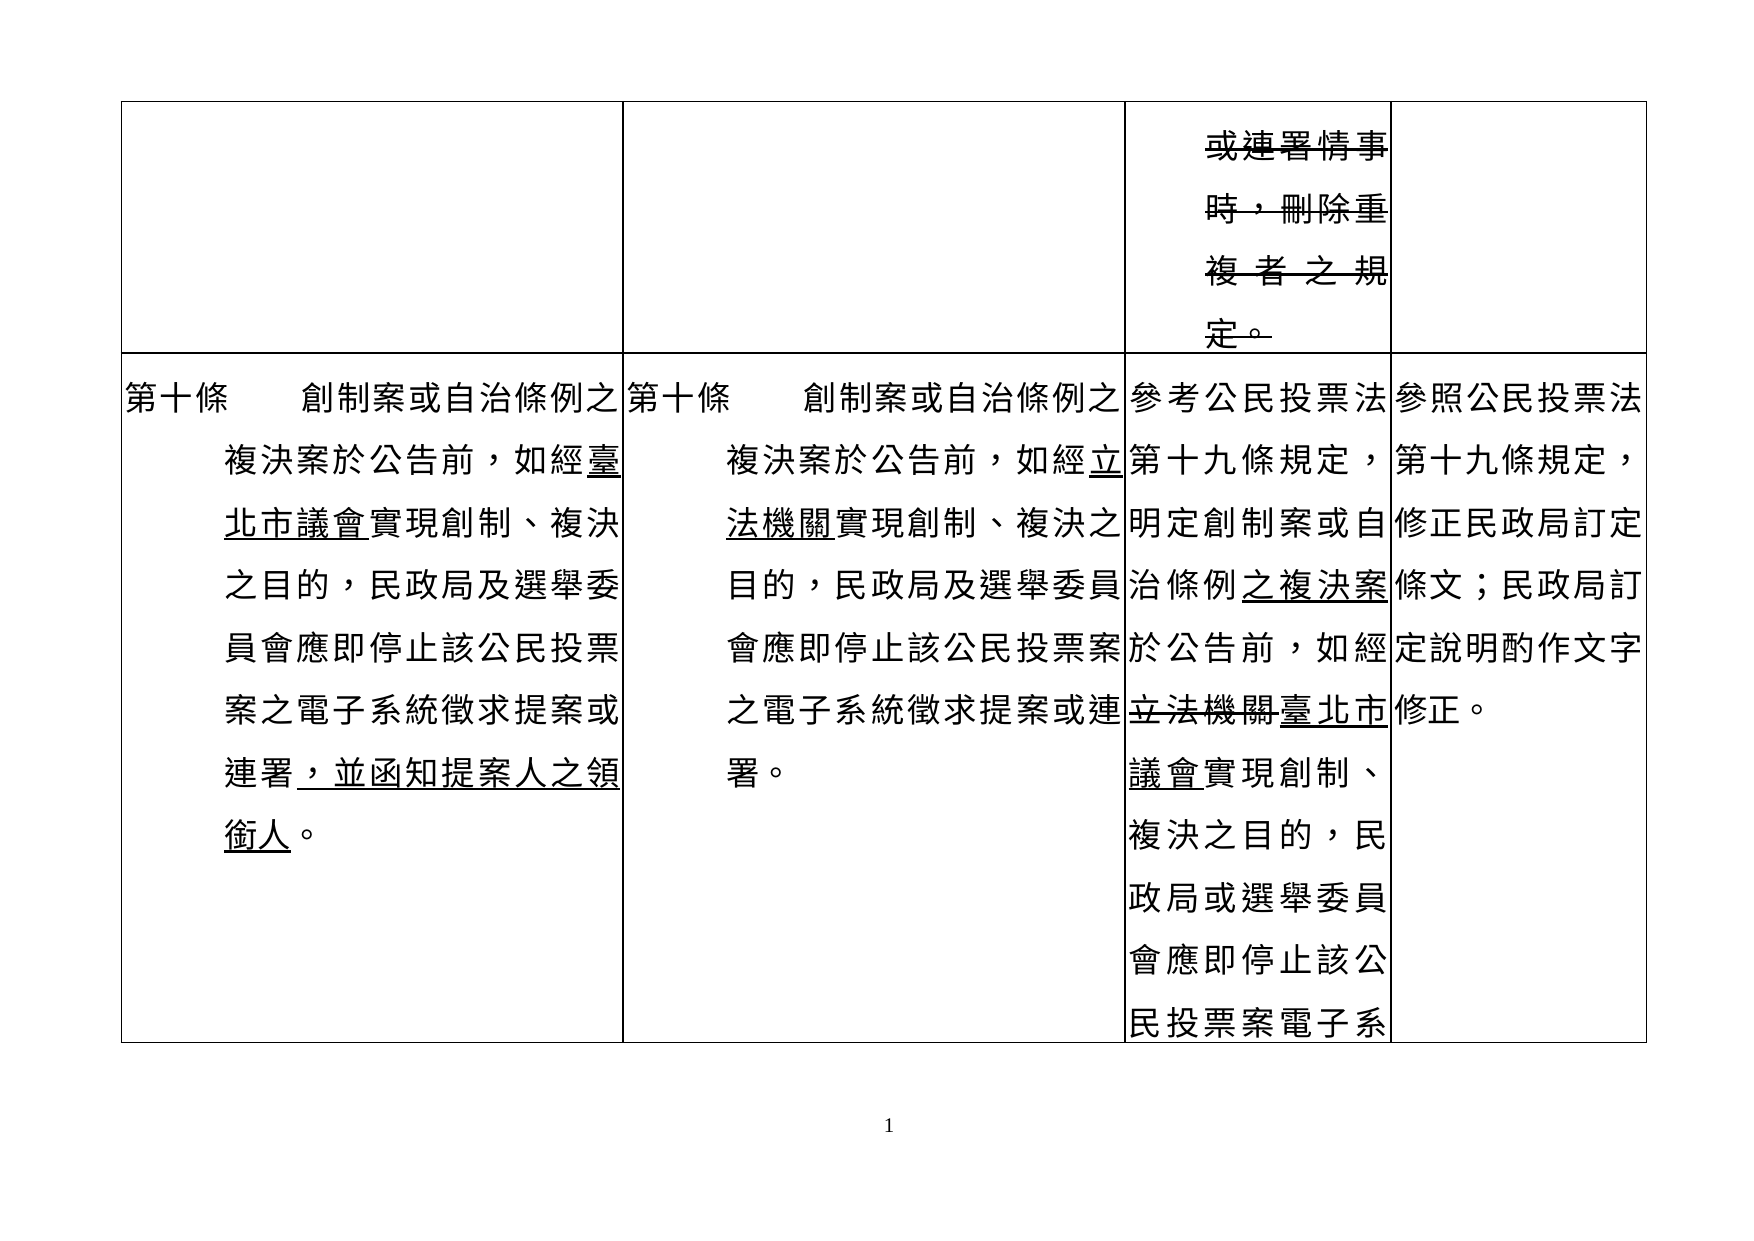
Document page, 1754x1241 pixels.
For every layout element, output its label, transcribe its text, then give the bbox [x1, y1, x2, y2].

table_cell 或連署情事時，刪除重複者之規定。 [1126, 102, 1390, 352]
table_cell 第十條 創制案或自治條例之複決案於公告前，如經立法機關實現創制、複決之目的，民政局及選舉委員會應即停止該公民投票案之電子系統徵求提案或連署。 [624, 354, 1124, 1041]
table_cell 第十條 創制案或自治條例之複決案於公告前，如經臺北市議會實現創制、複決之目的，民政局及選舉委員會應即停止該公民投票案之電子系統徵求提案或連署，並函知提案人之領銜人。 [122, 354, 622, 1041]
table_cell [1392, 102, 1646, 352]
table_cell 參考公民投票法第十九條規定，明定創制案或自治條例之複決案於公告前，如經立法機關臺北市議會實現創制、複決之目的，民政局或選舉委員會應即停止該公民投票案電子系 [1126, 354, 1390, 1041]
table_cell [624, 102, 1124, 352]
table_cell 參照公民投票法第十九條規定，修正民政局訂定條文；民政局訂定說明酌作文字修正。 [1392, 354, 1646, 1041]
table_cell [122, 102, 622, 352]
